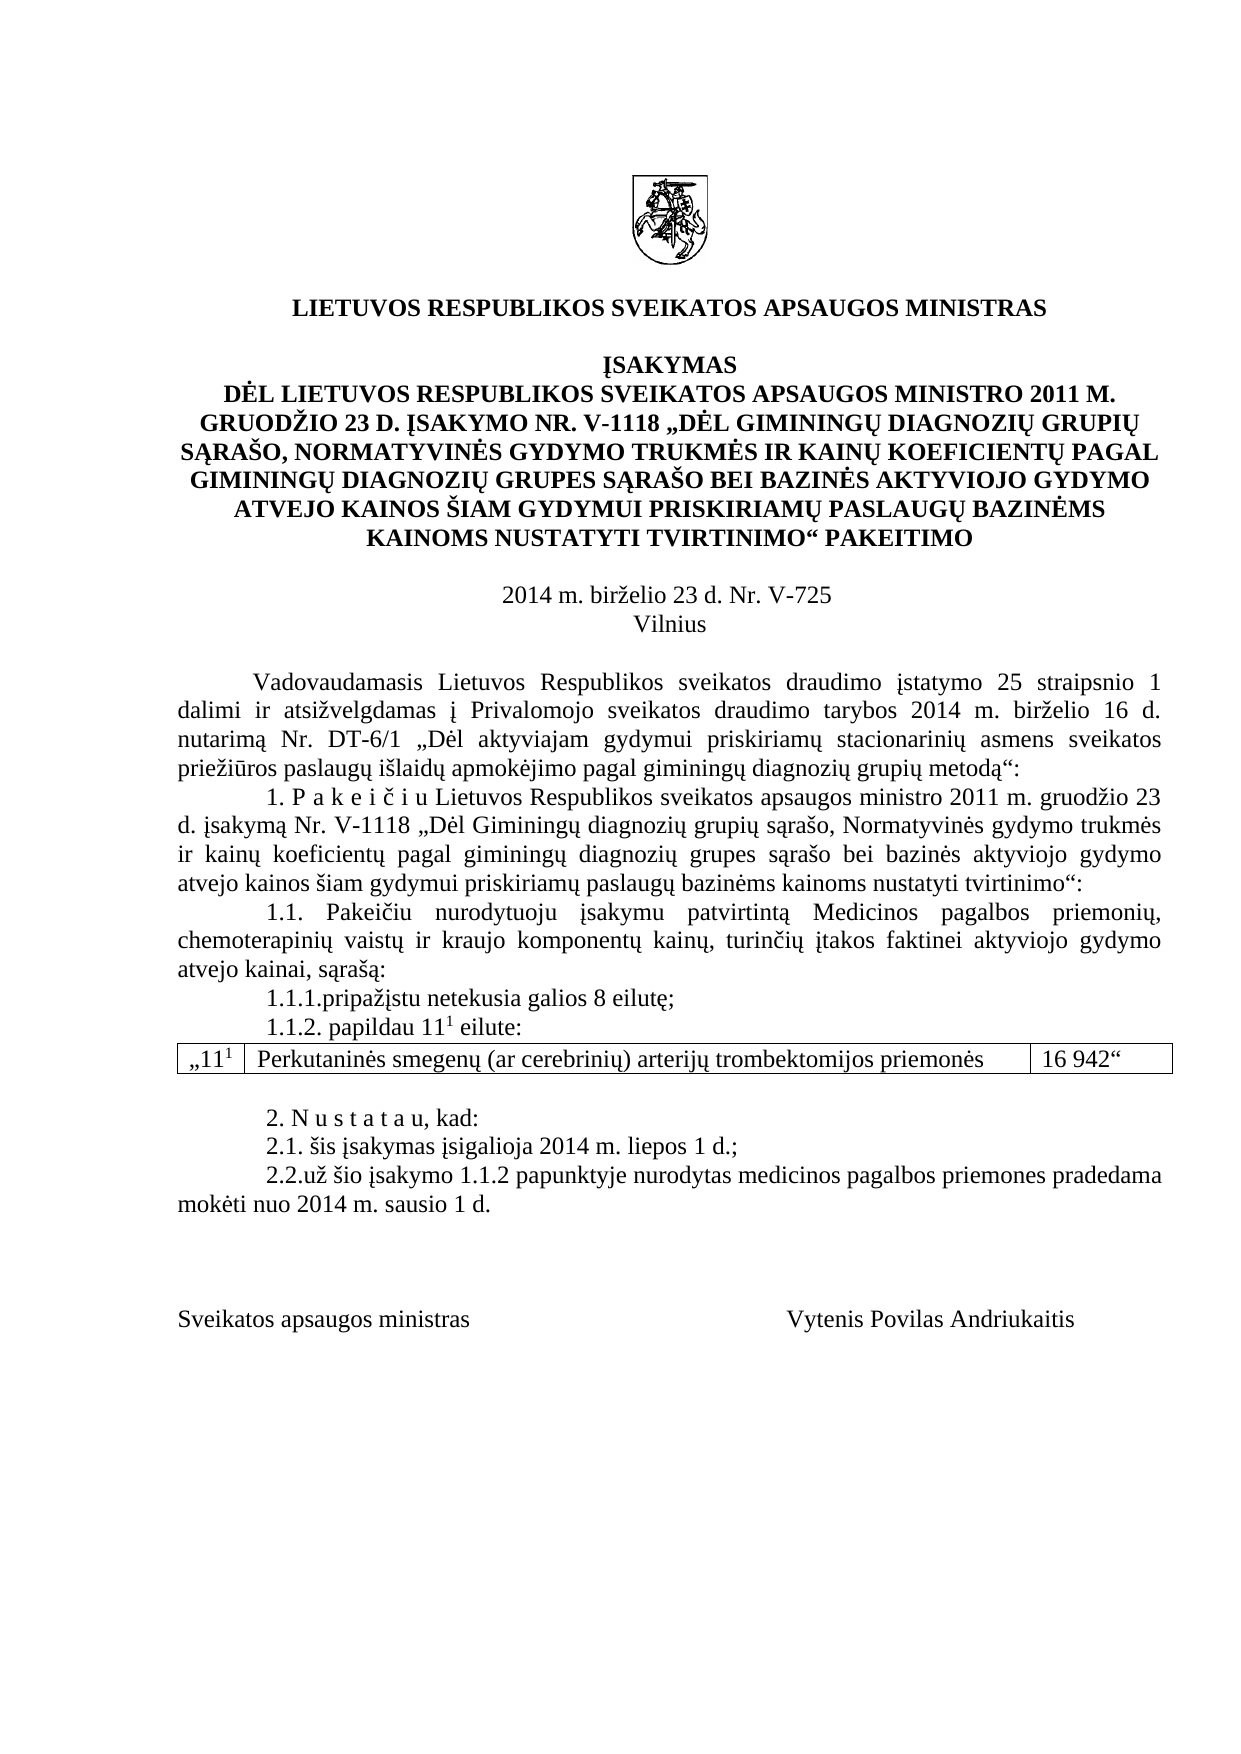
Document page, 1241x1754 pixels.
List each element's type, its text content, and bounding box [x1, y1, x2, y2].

text 1.1.1.pripažįstu netekusia galios 8 eilutę; [266, 983, 1162, 1012]
text 2.2.už šio įsakymo 1.1.2 papunktyje nurodytas medicinos pagalbos priemones pradedama mokėti nuo 2014 m. sausio 1 d. [177, 1160, 1162, 1218]
text ĮSAKYMAS [177, 351, 1162, 379]
text 1.1. Pakeičiu nurodytuoju įsakymu patvirtintą Medicinos pagalbos priemonių, chemoterapinių vaistų ir kraujo komponentų kainų, turinčių įtakos faktinei aktyviojo gydymo atvejo kainai, sąrašą: [177, 897, 1162, 983]
text 2. N u s t a t a u, kad: [266, 1103, 1162, 1131]
text 2014 m. birželio 23 d. Nr. V-725 [177, 581, 1162, 609]
text LIETUVOS RESPUBLIKOS SVEIKATOS APSAUGOS MINISTRAS [177, 293, 1162, 322]
table_header „111 [178, 1044, 244, 1073]
text Vilnius [177, 609, 1162, 638]
table_header 16 942“ [1031, 1044, 1172, 1073]
text 1.1.2. papildau 111 eilute: [266, 1012, 1162, 1041]
text Sveikatos apsaugos ministras Vytenis Povilas Andriukaitis [177, 1304, 1162, 1333]
text Vadovaudamasis Lietuvos Respublikos sveikatos draudimo įstatymo 25 straipsnio 1 dalimi ir atsižvelgdamas į Privalomojo sveikatos draudimo tarybos 2014 m. birželio 16 d. nutarimą Nr. DT-6/1 „Dėl aktyviajam gydymui priskiriamų stacionarinių asmens sveikatos priežiūros paslaugų išlaidų apmokėjimo pagal giminingų diagnozių grupių metodą“: [177, 667, 1162, 782]
text 2.1. šis įsakymas įsigalioja 2014 m. liepos 1 d.; [266, 1131, 1162, 1160]
text DĖL LIETUVOS RESPUBLIKOS SVEIKATOS APSAUGOS MINISTRO 2011 M. GRUODŽIO 23 D. ĮSAKYMO NR. V-1118 „DĖL GIMININGŲ DIAGNOZIŲ GRUPIŲ SĄRAŠO, NORMATYVINĖS GYDYMO TRUKMĖS IR KAINŲ KOEFICIENTŲ PAGAL GIMININGŲ DIAGNOZIŲ GRUPES SĄRAŠO BEI BAZINĖS AKTYVIOJO GYDYMO ATVEJO KAINOS ŠIAM GYDYMUI PRISKIRIAMŲ PASLAUGŲ BAZINĖMS KAINOMS NUSTATYTI TVIRTINIMO“ PAKEITIMO [177, 379, 1162, 552]
table_header Perkutaninės smegenų (ar cerebrinių) arterijų trombektomijos priemonės [245, 1044, 1030, 1073]
text 1. P a k e i č i u Lietuvos Respublikos sveikatos apsaugos ministro 2011 m. gruodžio 23 d. įsakymą Nr. V-1118 „Dėl Giminingų diagnozių grupių sąrašo, Normatyvinės gydymo trukmės ir kainų koeficientų pagal giminingų diagnozių grupes sąrašo bei bazinės aktyviojo gydymo atvejo kainos šiam gydymui priskiriamų paslaugų bazinėms kainoms nustatyti tvirtinimo“: [177, 782, 1162, 897]
